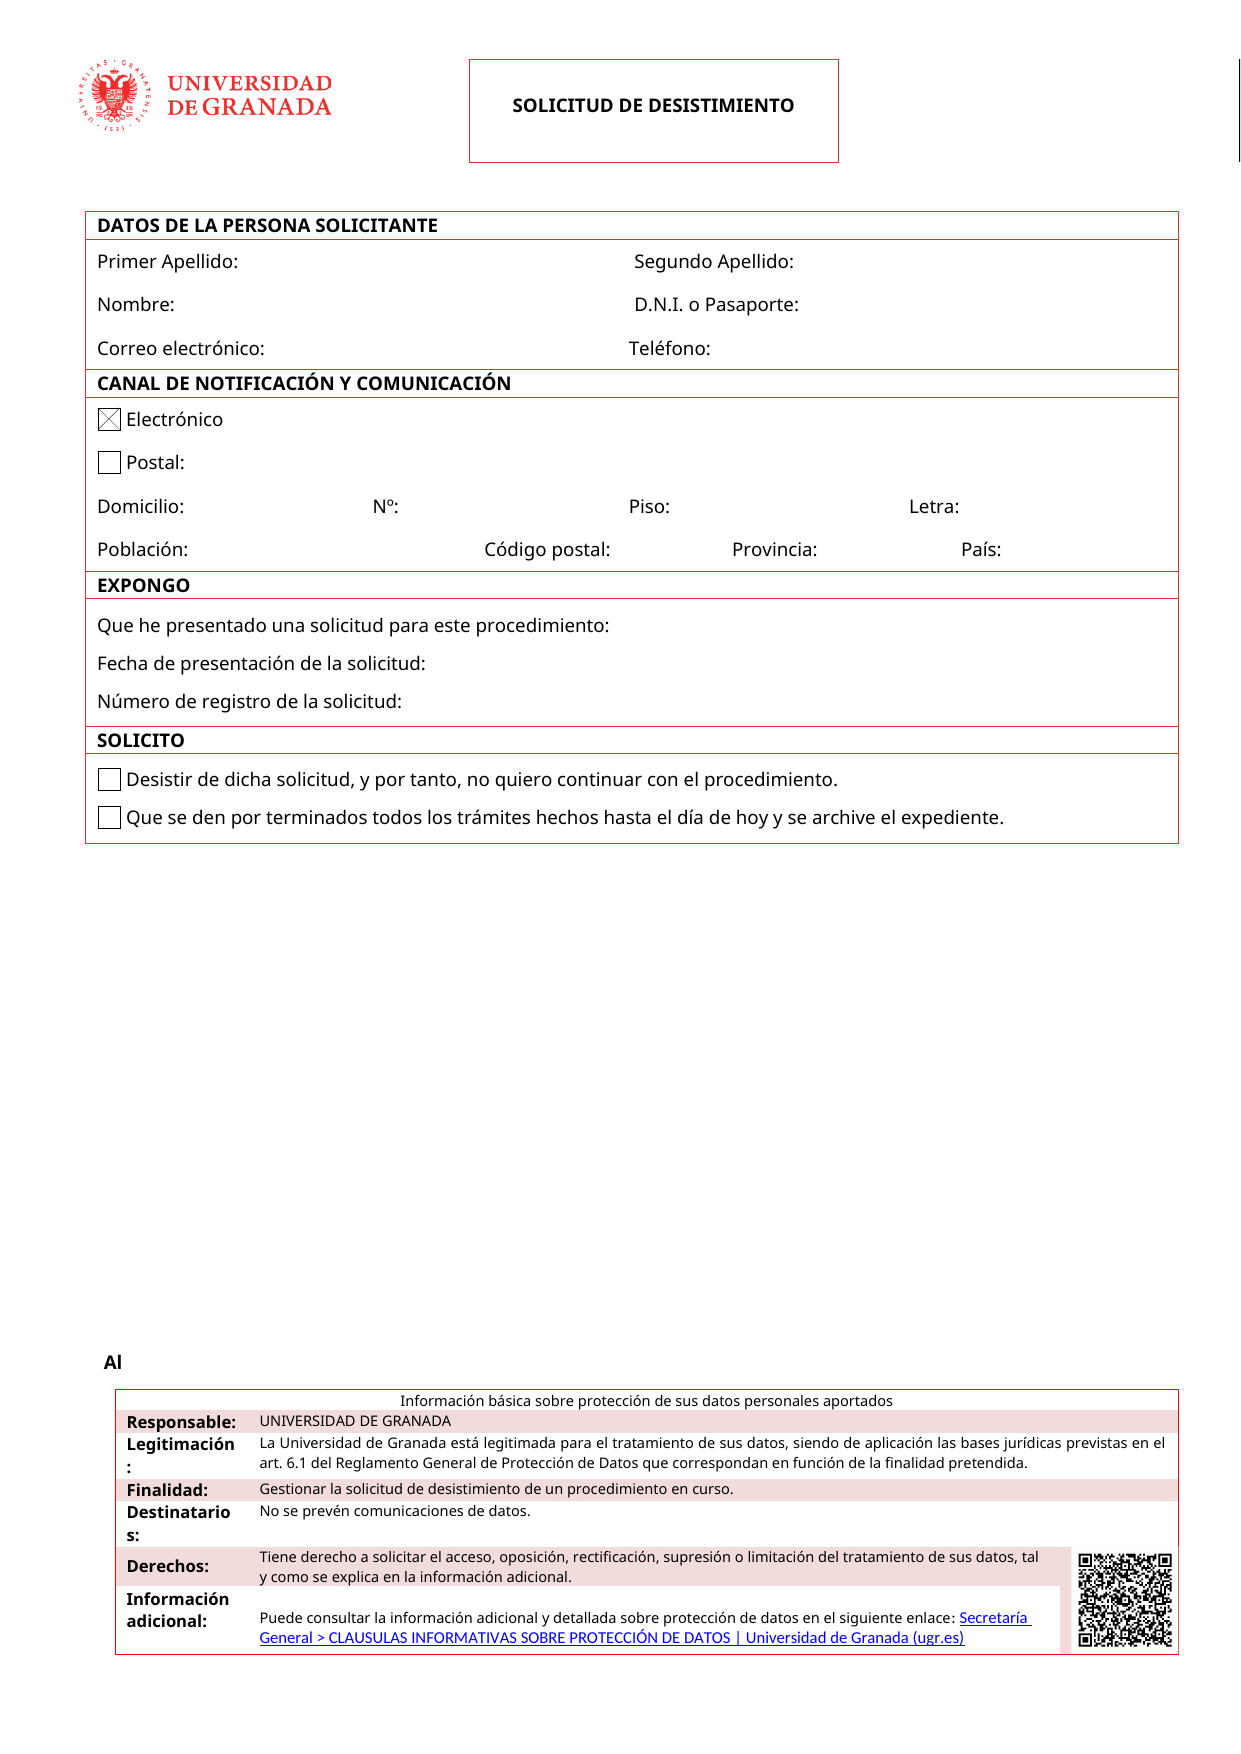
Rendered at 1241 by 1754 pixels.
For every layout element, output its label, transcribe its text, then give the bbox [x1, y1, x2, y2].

table_cell Nombre: [86, 282, 623, 326]
table_cell Nº: [361, 484, 617, 527]
table_cell Provincia: [721, 528, 949, 571]
table_cell Letra: [898, 484, 1178, 527]
table_cell La Universidad de Granada está legitimada para el tratamiento de sus datos, siendo de aplicación las bases jurídicas previstas en el art. 6.1 del Reglamento General de Protección de Datos que correspondan en función de la finalidad pretendida. [248, 1433, 1178, 1478]
picture [78, 60, 332, 131]
table_cell [86, 844, 1178, 886]
table_cell D.N.I. o Pasaporte: [623, 282, 1178, 326]
table_cell Primer Apellido: [86, 240, 623, 282]
subtitle Al [103, 1350, 1152, 1375]
table_cell Población: [86, 528, 484, 571]
table_cell Legitimación: [116, 1433, 248, 1478]
table_cell Derechos: [116, 1547, 248, 1586]
table_cell Tiene derecho a solicitar el acceso, oposición, rectificación, supresión o limitación del tratamiento de sus datos, tal y como se explica en la información adicional. [248, 1547, 1060, 1586]
table_cell SOLICITO [86, 727, 1178, 753]
table_header [662, 212, 1178, 238]
table_cell Electrónico [86, 398, 617, 440]
table_cell Información adicional: [116, 1586, 248, 1654]
table_header DATOS DE LA PERSONA SOLICITANTE [86, 212, 662, 238]
table_cell Responsable: [116, 1410, 248, 1433]
picture [1071, 1546, 1179, 1654]
table_cell Finalidad: [116, 1479, 248, 1501]
table_cell [1060, 1547, 1071, 1654]
table_cell EXPONGO [86, 572, 1178, 598]
table_cell Segundo Apellido: [623, 240, 1178, 282]
table_cell País: [950, 528, 1178, 571]
text ­ [74, 886, 1152, 900]
table_cell Desistir de dicha solicitud, y por tanto, no quiero continuar con el procedimiento. Que se den por terminados todos los trámites hechos hasta el día de hoy y se archive el expediente. [86, 754, 1178, 843]
table_cell Gestionar la solicitud de desistimiento de un procedimiento en curso. [248, 1479, 1178, 1501]
table_cell [617, 440, 1178, 484]
table_cell Destinatarios: [116, 1501, 248, 1547]
table_cell Correo electrónico: [86, 326, 617, 369]
table_cell Domicilio: [86, 484, 361, 527]
table_cell Puede consultar la información adicional y detallada sobre protección de datos en el siguiente enlace: Secretaría General > CLAUSULAS INFORMATIVAS SOBRE PROTECCIÓN DE DATOS | Universidad de Granada (ugr.es) [248, 1586, 1060, 1654]
table_cell Teléfono: [617, 326, 1178, 369]
table_cell Postal: [86, 440, 617, 484]
table_cell [617, 398, 1178, 440]
table_header Información básica sobre protección de sus datos personales aportados [116, 1390, 1178, 1410]
table_cell Piso: [617, 484, 898, 527]
table_cell Que he presentado una solicitud para este procedimiento: Fecha de presentación de la solicitud: Número de registro de la solicitud: [86, 599, 1178, 726]
table_cell CANAL DE NOTIFICACIÓN Y COMUNICACIÓN [86, 370, 1178, 397]
table_cell No se prevén comunicaciones de datos. [248, 1501, 1178, 1547]
table_cell UNIVERSIDAD DE GRANADA [248, 1410, 1178, 1433]
table_cell Código postal: [484, 528, 721, 571]
